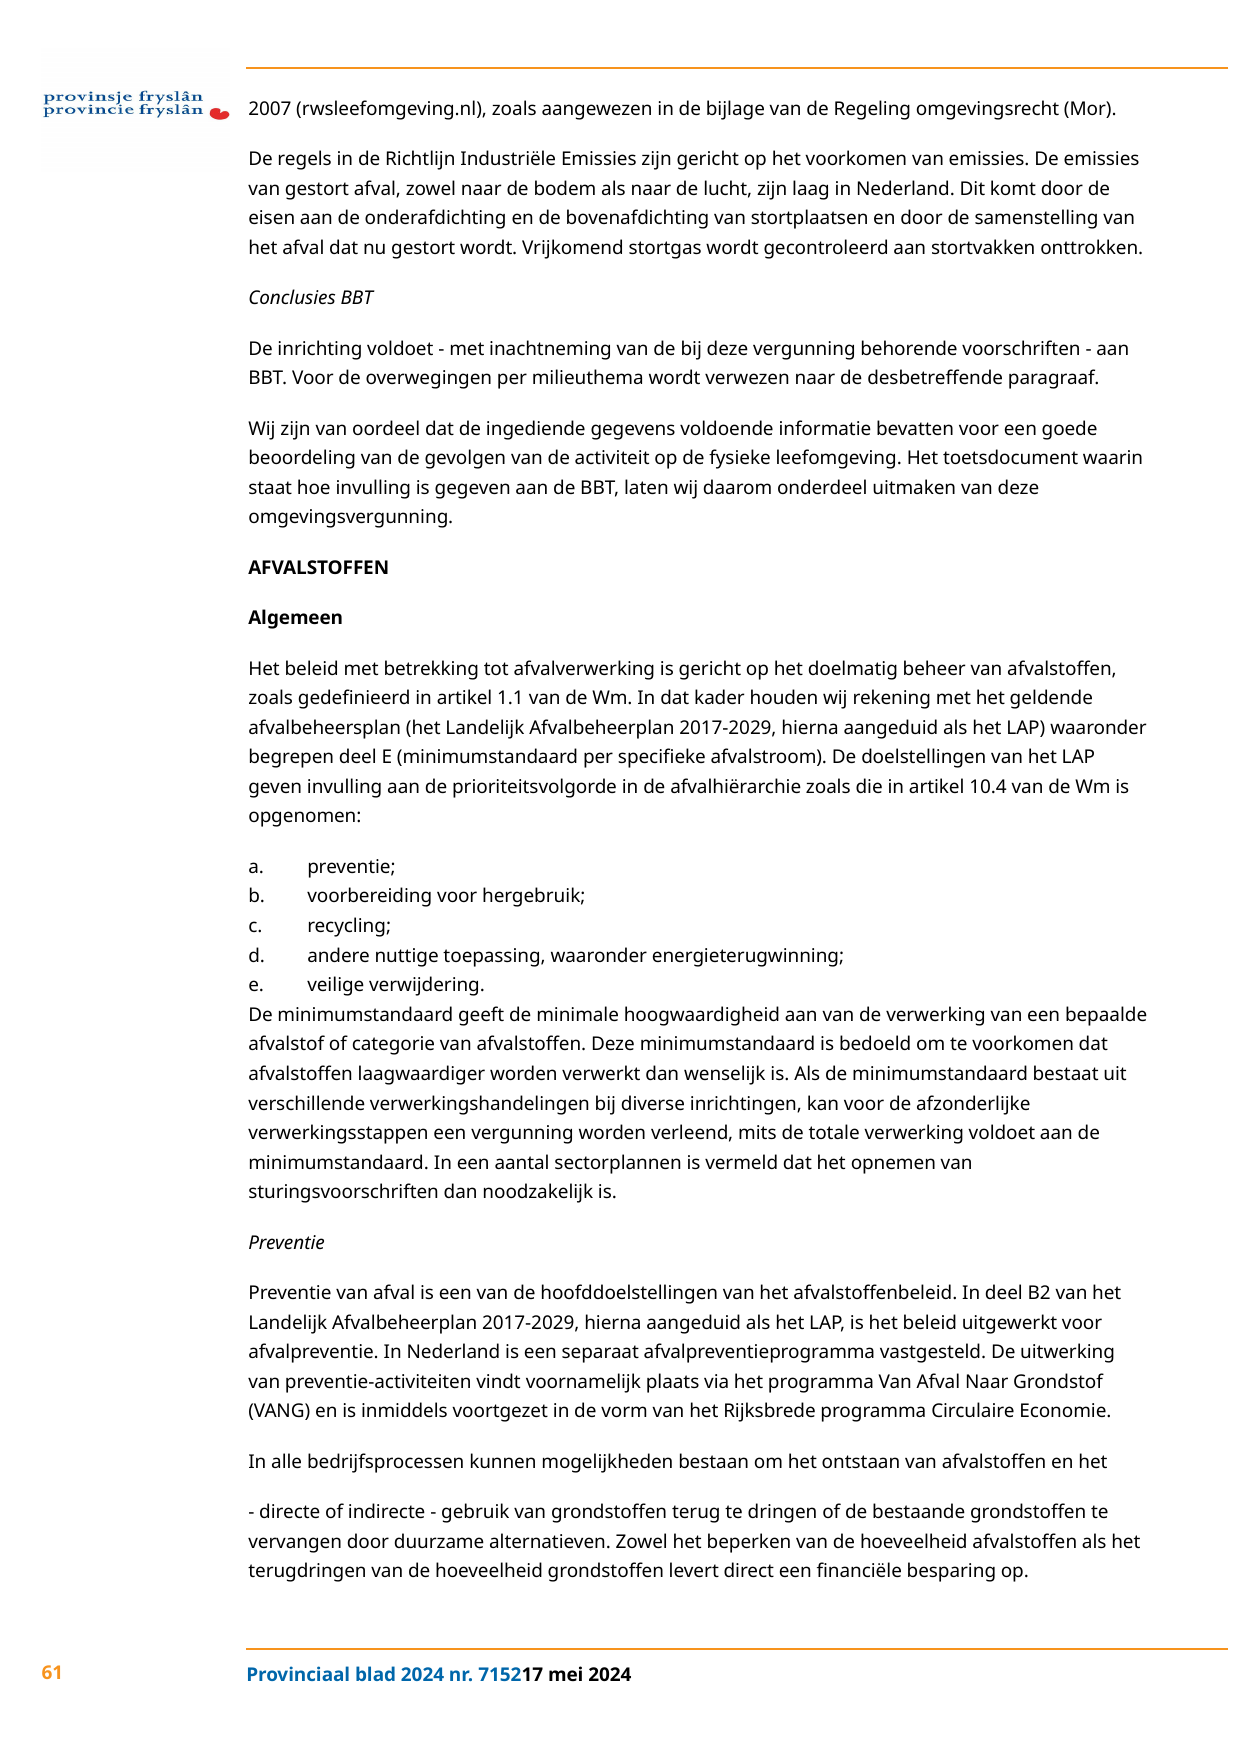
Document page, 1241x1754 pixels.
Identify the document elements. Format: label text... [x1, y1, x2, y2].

picture [41, 47, 231, 172]
text - directe of indirecte - gebruik van grondstoffen terug te dringen of de bestaande grondstoffen te vervangen door duurzame alternatieven. Zowel het beperken van de hoeveelheid afvalstoffen als het terugdringen van de hoeveelheid grondstoffen levert direct een financiële besparing op. [248, 1498, 1152, 1583]
text De inrichting voldoet - met inachtneming van de bij deze vergunning behorende voorschriften - aan BBT. Voor de overwegingen per milieuthema wordt verwezen naar de desbetreffende paragraaf. [248, 335, 1152, 390]
text Preventie van afval is een van de hoofddoelstellingen van het afvalstoffenbeleid. In deel B2 van het Landelijk Afvalbeheerplan 2017-2029, hierna aangeduid als het LAP, is het beleid uitgewerkt voor afvalpreventie. In Nederland is een separaat afvalpreventieprogramma vastgesteld. De uitwerking van preventie-activiteiten vindt voornamelijk plaats via het programma Van Afval Naar Grondstof (VANG) en is inmiddels voortgezet in de vorm van het Rijksbrede programma Circulaire Economie. [248, 1279, 1152, 1423]
text Conclusies BBT [248, 284, 1152, 310]
list recycling; [248, 912, 1152, 938]
text In alle bedrijfsprocessen kunnen mogelijkheden bestaan om het ontstaan van afvalstoffen en het [248, 1448, 1152, 1474]
text Wij zijn van oordeel dat de ingediende gegevens voldoende informatie bevatten voor een goede beoordeling van de gevolgen van de activiteit op de fysieke leefomgeving. Het toetsdocument waarin staat hoe invulling is gegeven aan de BBT, laten wij daarom onderdeel uitmaken van deze omgevingsvergunning. [248, 415, 1152, 529]
text 2007 (rwsleefomgeving.nl), zoals aangewezen in de bijlage van de Regeling omgevingsrecht (Mor). [248, 95, 1152, 121]
list veilige verwijdering. [248, 971, 1152, 997]
text De minimumstandaard geeft de minimale hoogwaardigheid aan van de verwerking van een bepaalde afvalstof of categorie van afvalstoffen. Deze minimumstandaard is bedoeld om te voorkomen dat afvalstoffen laagwaardiger worden verwerkt dan wenselijk is. Als de minimumstandaard bestaat uit verschillende verwerkingshandelingen bij diverse inrichtingen, kan voor de afzonderlijke verwerkingsstappen een vergunning worden verleend, mits de totale verwerking voldoet aan de minimumstandaard. In een aantal sectorplannen is vermeld dat het opnemen van sturingsvoorschriften dan noodzakelijk is. [248, 1001, 1152, 1204]
text Het beleid met betrekking tot afvalverwerking is gericht op het doelmatig beheer van afvalstoffen, zoals gedefinieerd in artikel 1.1 van de Wm. In dat kader houden wij rekening met het geldende afvalbeheersplan (het Landelijk Afvalbeheerplan 2017-2029, hierna aangeduid als het LAP) waaronder begrepen deel E (minimumstandaard per specifieke afvalstroom). De doelstellingen van het LAP geven invulling aan de prioriteitsvolgorde in de afvalhiërarchie zoals die in artikel 10.4 van de Wm is opgenomen: [248, 655, 1152, 828]
text De regels in de Richtlijn Industriële Emissies zijn gericht op het voorkomen van emissies. De emissies van gestort afval, zowel naar de bodem als naar de lucht, zijn laag in Nederland. Dit komt door de eisen aan de onderafdichting en de bovenafdichting van stortplaatsen en door de samenstelling van het afval dat nu gestort wordt. Vrijkomend stortgas wordt gecontroleerd aan stortvakken onttrokken. [248, 145, 1152, 260]
list voorbereiding voor hergebruik; [248, 883, 1152, 908]
text Preventie [248, 1229, 1152, 1255]
text AFVALSTOFFEN [248, 554, 1152, 580]
list preventie; [248, 853, 1152, 879]
list andere nuttige toepassing, waaronder energieterugwinning; [248, 942, 1152, 968]
text Algemeen [248, 604, 1152, 630]
